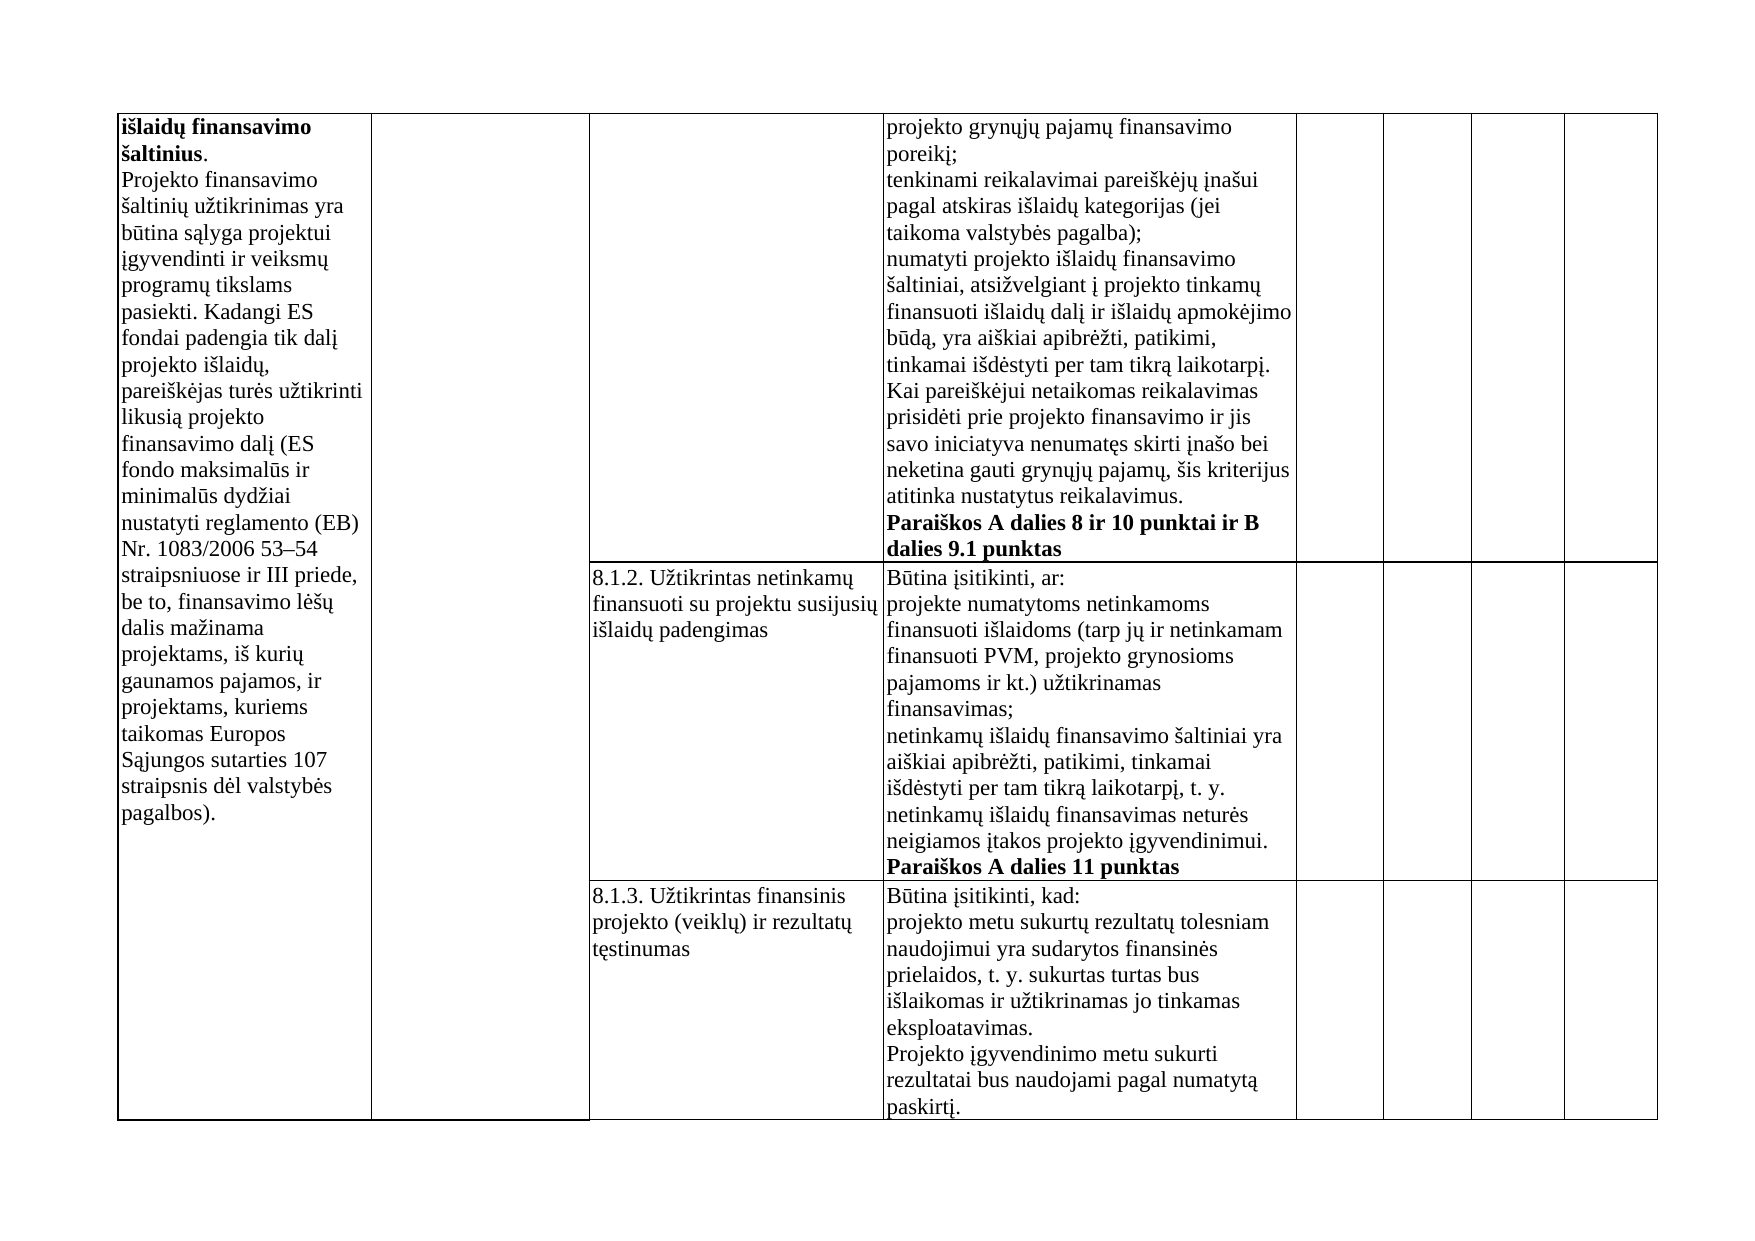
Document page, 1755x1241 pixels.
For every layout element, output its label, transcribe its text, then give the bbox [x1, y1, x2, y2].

table_cell [1565, 563, 1657, 880]
table_cell [1297, 114, 1383, 561]
table_cell [1472, 881, 1564, 1119]
table_cell [1297, 881, 1383, 1119]
table_cell [1384, 563, 1471, 880]
table_cell [1565, 114, 1657, 561]
table_cell [1297, 563, 1383, 880]
table_cell projekto grynųjų pajamų finansavimo poreikį; tenkinami reikalavimai pareiškėjų įnašui pagal atskiras išlaidų kategorijas (jei taikoma valstybės pagalba); numatyti projekto išlaidų finansavimo šaltiniai, atsižvelgiant į projekto tinkamų finansuoti išlaidų dalį ir išlaidų apmokėjimo būdą, yra aiškiai apibrėžti, patikimi, tinkamai išdėstyti per tam tikrą laikotarpį. Kai pareiškėjui netaikomas reikalavimas prisidėti prie projekto finansavimo ir jis savo iniciatyva nenumatęs skirti įnašo bei neketina gauti grynųjų pajamų, šis kriterijus atitinka nustatytus reikalavimus. Paraiškos A dalies 8 ir 10 punktai ir B dalies 9.1 punktas [884, 114, 1296, 561]
table_cell [1472, 563, 1564, 880]
table_cell 8.1.3. Užtikrintas finansinis projekto (veiklų) ir rezultatų tęstinumas [590, 881, 883, 1119]
table_cell 8.1.2. Užtikrintas netinkamų finansuoti su projektu susijusių išlaidų padengimas [590, 563, 883, 880]
table_cell [372, 114, 589, 1119]
table_cell išlaidų finansavimo šaltinius. Projekto finansavimo šaltinių užtikrinimas yra būtina sąlyga projektui įgyvendinti ir veiksmų programų tikslams pasiekti. Kadangi ES fondai padengia tik dalį projekto išlaidų, pareiškėjas turės užtikrinti likusią projekto finansavimo dalį (ES fondo maksimalūs ir minimalūs dydžiai nustatyti reglamento (EB) Nr. 1083/2006 53–54 straipsniuose ir III priede, be to, finansavimo lėšų dalis mažinama projektams, iš kurių gaunamos pajamos, ir projektams, kuriems taikomas Europos Sąjungos sutarties 107 straipsnis dėl valstybės pagalbos). [119, 114, 371, 1119]
table_cell Būtina įsitikinti, kad: projekto metu sukurtų rezultatų tolesniam naudojimui yra sudarytos finansinės prielaidos, t. y. sukurtas turtas bus išlaikomas ir užtikrinamas jo tinkamas eksploatavimas. Projekto įgyvendinimo metu sukurti rezultatai bus naudojami pagal numatytą paskirtį. [884, 881, 1296, 1119]
table_cell Būtina įsitikinti, ar: projekte numatytoms netinkamoms finansuoti išlaidoms (tarp jų ir netinkamam finansuoti PVM, projekto grynosioms pajamoms ir kt.) užtikrinamas finansavimas; netinkamų išlaidų finansavimo šaltiniai yra aiškiai apibrėžti, patikimi, tinkamai išdėstyti per tam tikrą laikotarpį, t. y. netinkamų išlaidų finansavimas neturės neigiamos įtakos projekto įgyvendinimui. Paraiškos A dalies 11 punktas [884, 563, 1296, 880]
table_cell [1472, 114, 1564, 561]
table_cell [590, 114, 883, 561]
table_cell [1384, 881, 1471, 1119]
table_cell [1384, 114, 1471, 561]
table_cell [1565, 881, 1657, 1119]
